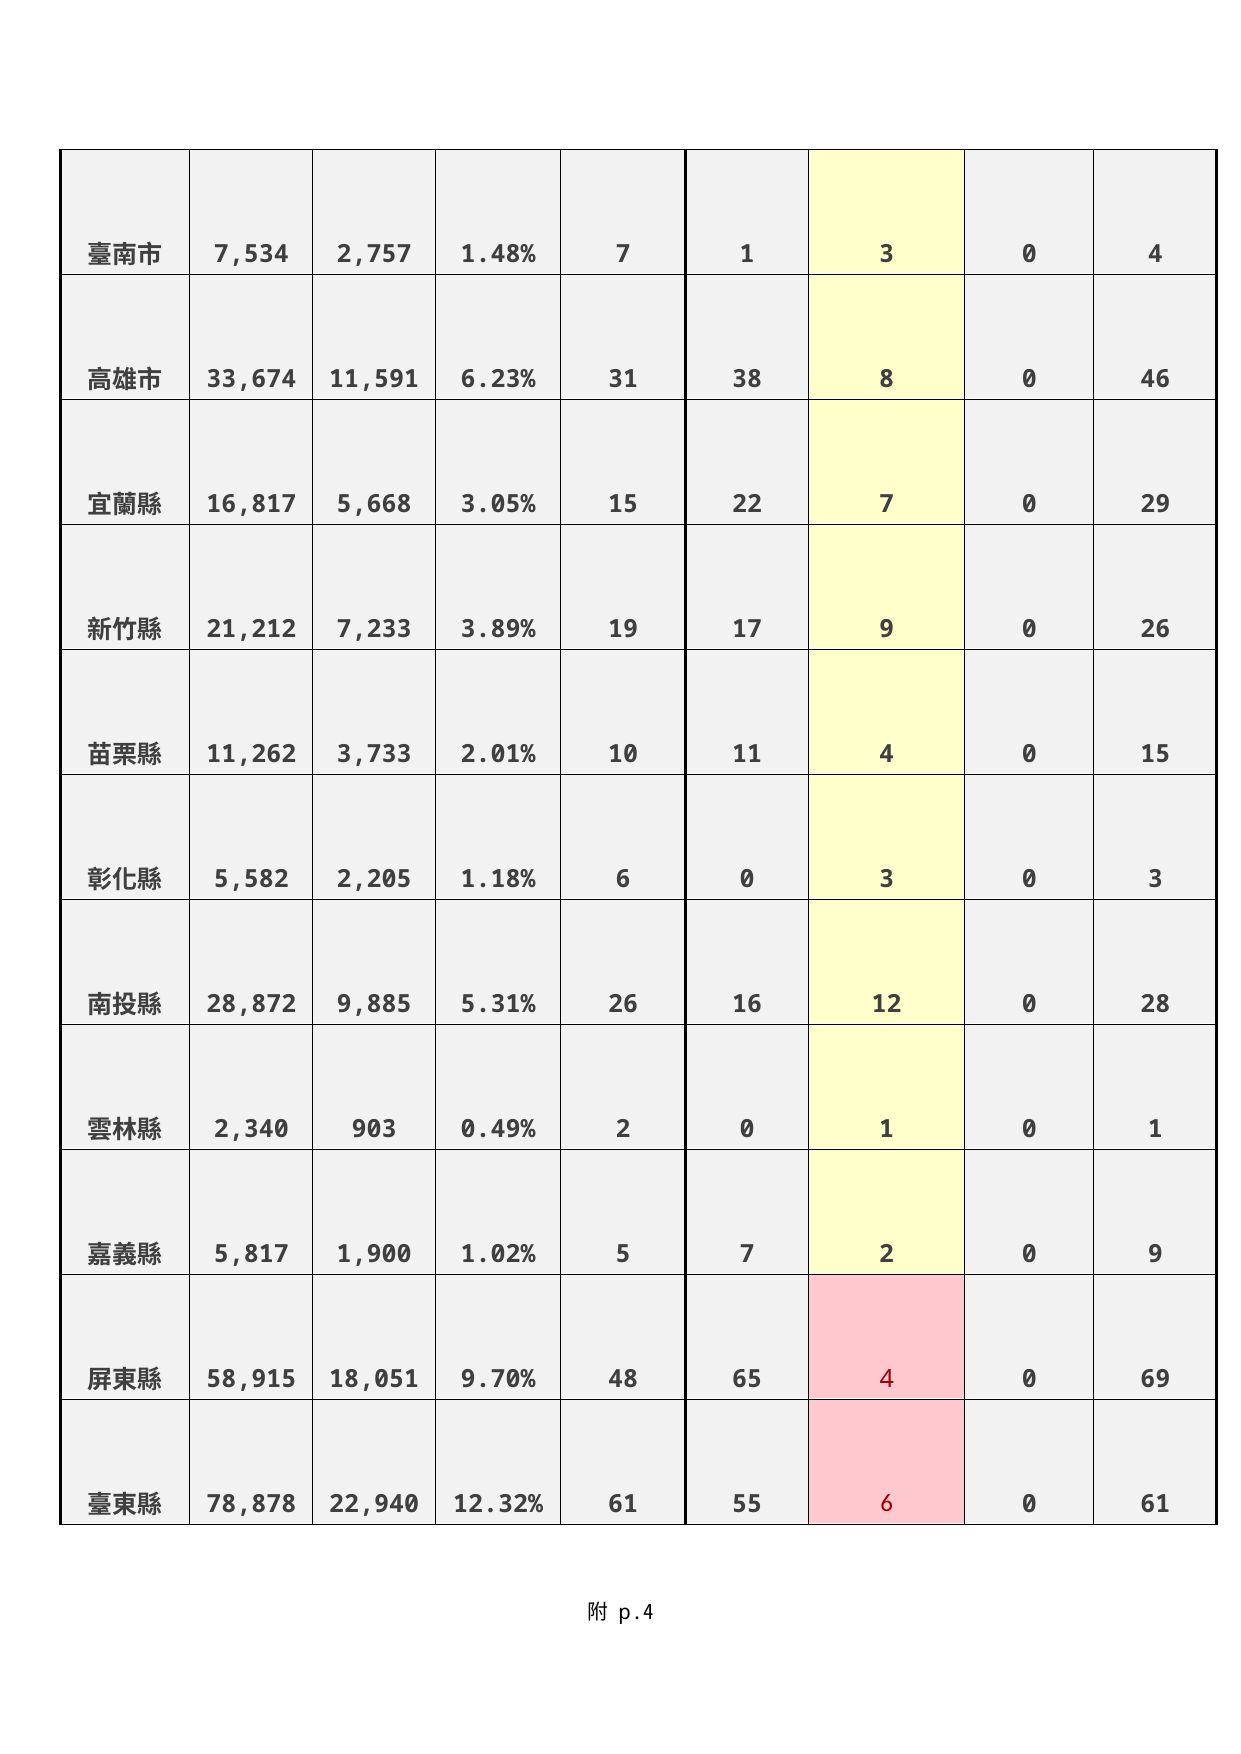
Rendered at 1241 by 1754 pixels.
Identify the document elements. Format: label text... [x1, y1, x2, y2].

table_cell 7,233 [313, 525, 435, 648]
table_cell 9 [1094, 1150, 1215, 1273]
table_cell 0 [965, 1400, 1093, 1523]
table_cell 48 [561, 1275, 684, 1398]
table_cell 5.31% [436, 900, 560, 1023]
table_cell 22,940 [313, 1400, 435, 1523]
table_cell 7 [809, 400, 964, 523]
table_cell 0 [687, 1025, 808, 1148]
table_cell 臺南市 [62, 150, 189, 273]
table_cell 1 [809, 1025, 964, 1148]
table_cell 0.49% [436, 1025, 560, 1148]
table_cell 29 [1094, 400, 1215, 523]
table_cell 46 [1094, 275, 1215, 398]
table_cell 903 [313, 1025, 435, 1148]
table_cell 3 [809, 150, 964, 273]
table_cell 苗栗縣 [62, 650, 189, 773]
table_cell 17 [687, 525, 808, 648]
table_cell 61 [1094, 1400, 1215, 1523]
table_cell 2,757 [313, 150, 435, 273]
table_cell 7 [561, 150, 684, 273]
table_cell 31 [561, 275, 684, 398]
table_cell 0 [687, 775, 808, 898]
table_cell 33,674 [190, 275, 312, 398]
table_cell 22 [687, 400, 808, 523]
table_cell 9 [809, 525, 964, 648]
table_cell 0 [965, 650, 1093, 773]
table_cell 78,878 [190, 1400, 312, 1523]
table_cell 15 [561, 400, 684, 523]
table_cell 26 [1094, 525, 1215, 648]
table_cell 2 [561, 1025, 684, 1148]
table_cell 69 [1094, 1275, 1215, 1398]
table_cell 3.05% [436, 400, 560, 523]
table_cell 0 [965, 900, 1093, 1023]
table_cell 65 [687, 1275, 808, 1398]
table_cell 61 [561, 1400, 684, 1523]
table_cell 0 [965, 525, 1093, 648]
table_cell 7 [687, 1150, 808, 1273]
table_cell 5,582 [190, 775, 312, 898]
table_cell 1 [1094, 1025, 1215, 1148]
table_cell 5,668 [313, 400, 435, 523]
table_cell 11,262 [190, 650, 312, 773]
table_cell 彰化縣 [62, 775, 189, 898]
table_cell 4 [809, 1275, 964, 1398]
table_cell 雲林縣 [62, 1025, 189, 1148]
table_cell 18,051 [313, 1275, 435, 1398]
table_cell 12.32% [436, 1400, 560, 1523]
table_cell 55 [687, 1400, 808, 1523]
table_cell 9.70% [436, 1275, 560, 1398]
table_cell 屏東縣 [62, 1275, 189, 1398]
table_cell 0 [965, 1150, 1093, 1273]
table_cell 3.89% [436, 525, 560, 648]
table_cell 19 [561, 525, 684, 648]
table_cell 4 [809, 650, 964, 773]
table_cell 28 [1094, 900, 1215, 1023]
table_cell 0 [965, 150, 1093, 273]
table_cell 0 [965, 775, 1093, 898]
table_cell 3,733 [313, 650, 435, 773]
table_cell 0 [965, 1025, 1093, 1148]
table_cell 3 [1094, 775, 1215, 898]
table_cell 宜蘭縣 [62, 400, 189, 523]
table_cell 2.01% [436, 650, 560, 773]
table_cell 11,591 [313, 275, 435, 398]
table_cell 16,817 [190, 400, 312, 523]
table_cell 4 [1094, 150, 1215, 273]
table_cell 26 [561, 900, 684, 1023]
table_cell 5 [561, 1150, 684, 1273]
table_cell 嘉義縣 [62, 1150, 189, 1273]
table_cell 58,915 [190, 1275, 312, 1398]
table_cell 1 [687, 150, 808, 273]
table_cell 2,340 [190, 1025, 312, 1148]
table_cell 11 [687, 650, 808, 773]
table_cell 10 [561, 650, 684, 773]
table_cell 0 [965, 400, 1093, 523]
table_cell 21,212 [190, 525, 312, 648]
table_cell 8 [809, 275, 964, 398]
table_cell 16 [687, 900, 808, 1023]
table_cell 3 [809, 775, 964, 898]
table_cell 2 [809, 1150, 964, 1273]
table_cell 1.48% [436, 150, 560, 273]
table_cell 2,205 [313, 775, 435, 898]
table_cell 1.18% [436, 775, 560, 898]
table_cell 5,817 [190, 1150, 312, 1273]
table_cell 6 [809, 1400, 964, 1523]
table_cell 12 [809, 900, 964, 1023]
table_cell 38 [687, 275, 808, 398]
table_cell 1.02% [436, 1150, 560, 1273]
table_cell 新竹縣 [62, 525, 189, 648]
table_cell 28,872 [190, 900, 312, 1023]
table_cell 6 [561, 775, 684, 898]
table_cell 南投縣 [62, 900, 189, 1023]
table_cell 0 [965, 1275, 1093, 1398]
table_cell 15 [1094, 650, 1215, 773]
table_cell 高雄市 [62, 275, 189, 398]
table_cell 0 [965, 275, 1093, 398]
table_cell 7,534 [190, 150, 312, 273]
table_cell 1,900 [313, 1150, 435, 1273]
table_cell 6.23% [436, 275, 560, 398]
table_cell 9,885 [313, 900, 435, 1023]
table_cell 臺東縣 [62, 1400, 189, 1523]
